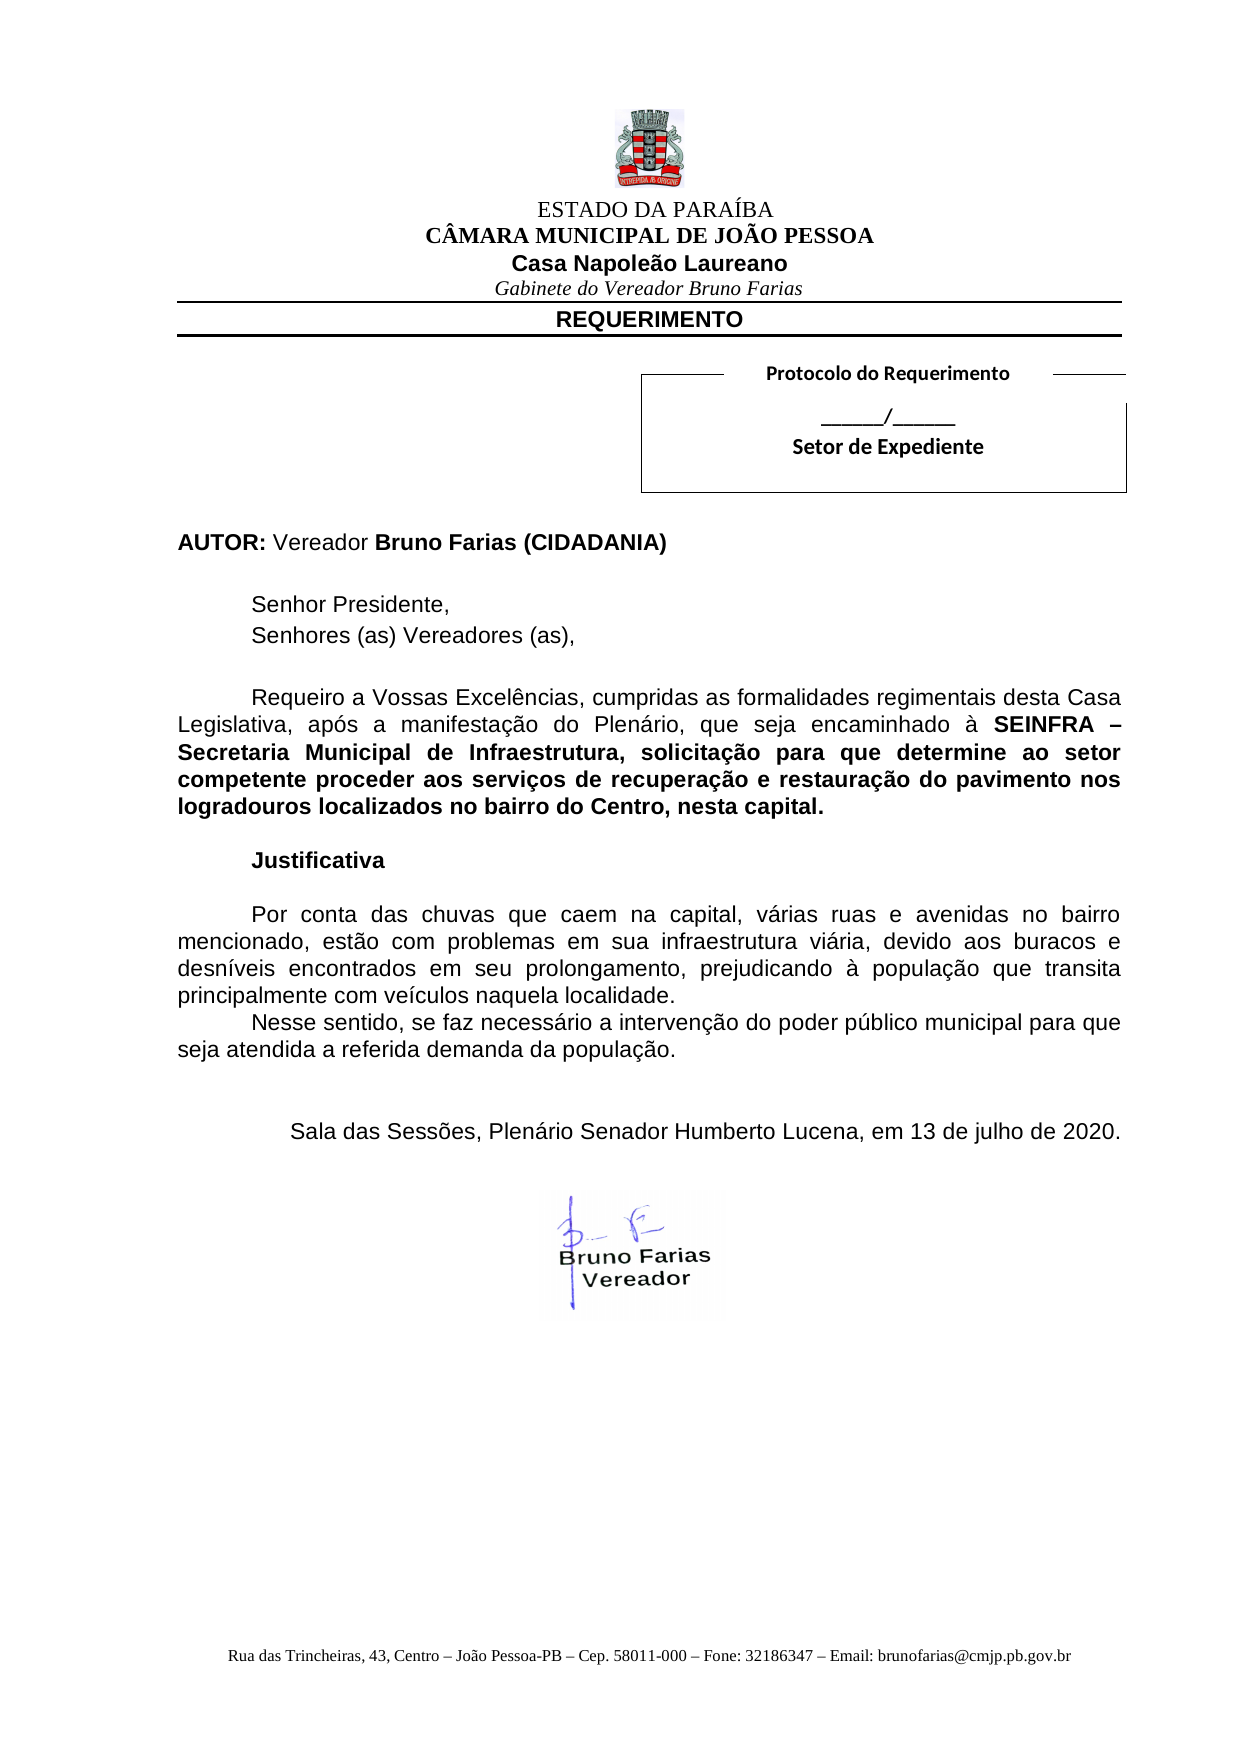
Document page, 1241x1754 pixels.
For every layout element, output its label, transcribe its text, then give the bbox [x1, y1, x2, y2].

text Sala das Sessões, Plenário Senador Humberto Lucena, em 13 de julho de 2020. [177, 1117, 1122, 1144]
text REQUERIMENTO [177, 303, 1122, 334]
table_header [1053, 343, 1127, 374]
text AUTOR: Vereador Bruno Farias (CIDADANIA) [177, 528, 1122, 555]
table_header [641, 343, 723, 374]
table_cell [642, 403, 723, 432]
text Por conta das chuvas que caem na capital, várias ruas e avenidas no bairro mencionado, estão com problemas em sua infraestrutura viária, devido aos buracos e desníveis encontrados em seu prolongamento, prejudicando à população que transita principalmente com veículos naquela localidade. [177, 900, 1122, 1009]
text Nesse sentido, se faz necessário a intervenção do poder público municipal para que seja atendida a referida demanda da população. [177, 1009, 1122, 1063]
text Requeiro a Vossas Excelências, cumpridas as formalidades regimentais desta Casa Legislativa, após a manifestação do Plenário, que seja encaminhado à SEINFRA – Secretaria Municipal de Infraestrutura, solicitação para que determine ao setor competente proceder aos serviços de recuperação e restauração do pavimento nos logradouros localizados no bairro do Centro, nesta capital. [177, 684, 1122, 819]
table_header Protocolo do Requerimento [724, 343, 1053, 403]
table_cell ______/______ [724, 403, 1053, 432]
table_cell [642, 375, 723, 403]
table_cell [1053, 461, 1126, 492]
picture [538, 1190, 727, 1321]
table_cell [642, 432, 723, 461]
table_cell [1053, 403, 1126, 432]
text Senhor Presidente, [177, 590, 1122, 617]
table_cell [1053, 432, 1126, 461]
table_cell [724, 461, 1053, 492]
text Justificativa [177, 846, 1122, 873]
table_cell Setor de Expediente [724, 432, 1053, 461]
text Senhores (as) Vereadores (as), [177, 621, 1122, 648]
table_cell [642, 461, 723, 492]
table_cell [1053, 374, 1127, 403]
